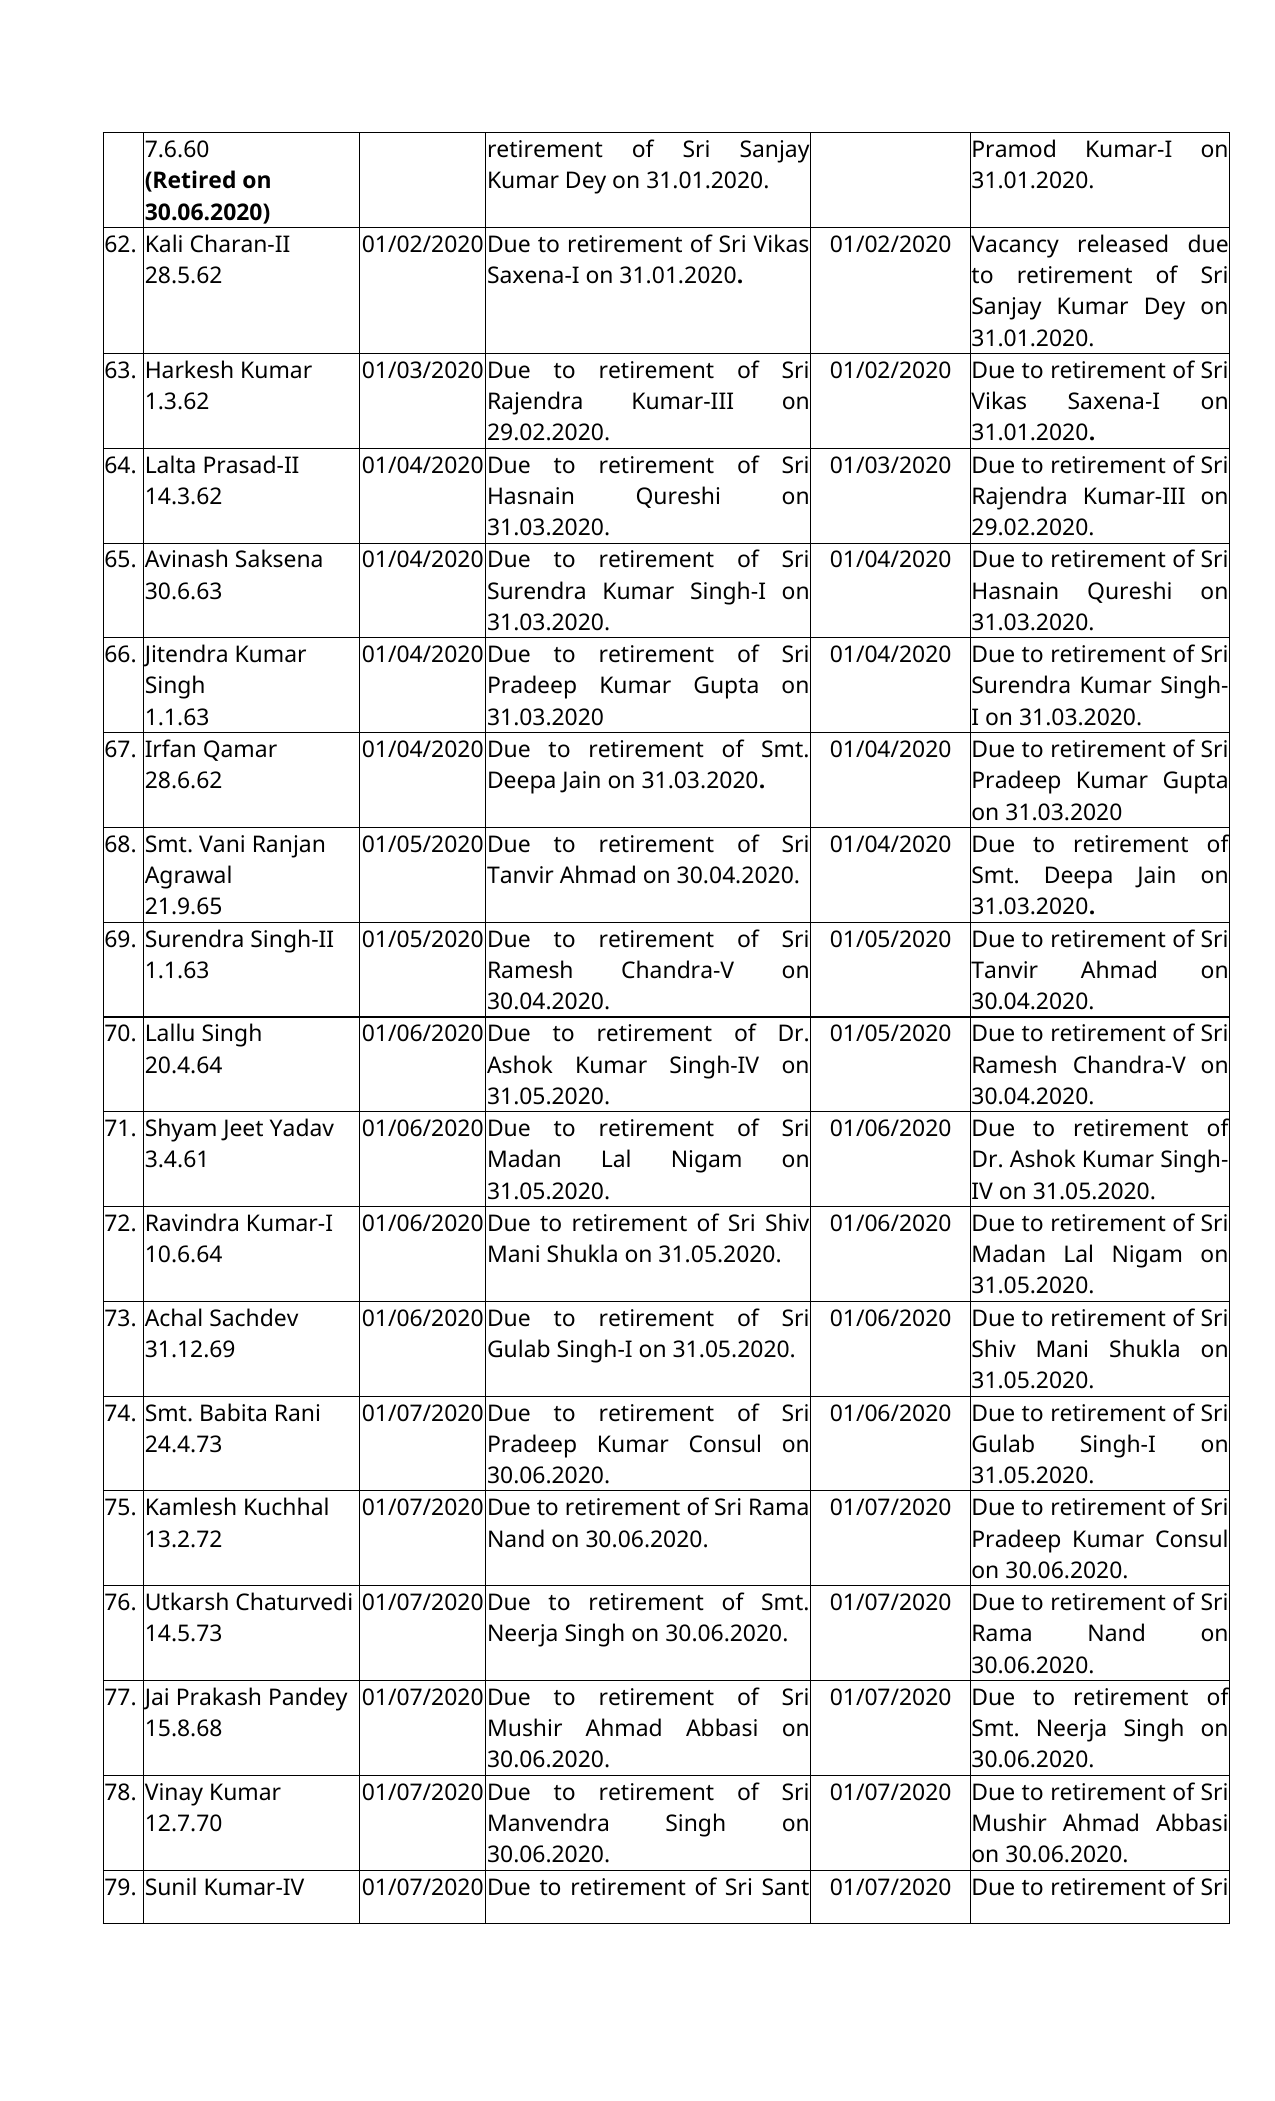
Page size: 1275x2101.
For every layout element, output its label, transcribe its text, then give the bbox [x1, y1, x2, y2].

table_cell [104, 923, 143, 1016]
table_cell Vacancy released due to retirement of Sri Sanjay Kumar Dey on 31.01.2020. [971, 228, 1229, 353]
table_cell 01/07/2020 [360, 1397, 485, 1490]
table_cell 01/05/2020 [360, 828, 485, 922]
table_cell 01/07/2020 [360, 1776, 485, 1869]
table_cell Due to retirement of Sri Mushir Ahmad Abbasi on 30.06.2020. [486, 1681, 810, 1775]
table_cell Due to retirement of Dr. Ashok Kumar Singh-IV on 31.05.2020. [486, 1018, 810, 1111]
table_cell 01/04/2020 [360, 638, 485, 732]
table_cell 01/06/2020 [811, 1302, 970, 1396]
table_cell Due to retirement of Sri Gulab Singh-I on 31.05.2020. [971, 1397, 1229, 1490]
table_cell 01/07/2020 [360, 1586, 485, 1680]
table_cell [104, 1776, 143, 1869]
table_cell [104, 1112, 143, 1206]
table_cell Due to retirement of Sri Mushir Ahmad Abbasi on 30.06.2020. [971, 1776, 1229, 1869]
table_cell 01/02/2020 [360, 228, 485, 353]
table_cell [104, 133, 143, 227]
table_cell [104, 1681, 143, 1775]
table_cell Due to retirement of Sri Pradeep Kumar Consul on 30.06.2020. [486, 1397, 810, 1490]
table_cell 01/04/2020 [811, 828, 970, 922]
table_cell Due to retirement of Sri Vikas Saxena-I on 31.01.2020. [486, 228, 810, 353]
table_cell 01/06/2020 [811, 1397, 970, 1490]
table_cell 01/04/2020 [811, 638, 970, 732]
table_cell Lalta Prasad-II 14.3.62 [144, 449, 359, 542]
table_cell Vinay Kumar 12.7.70 [144, 1776, 359, 1869]
table_cell 01/04/2020 [360, 544, 485, 637]
table_cell Due to retirement of Sri Surendra Kumar Singh-I on 31.03.2020. [971, 638, 1229, 732]
table_cell Due to retirement of Sri Shiv Mani Shukla on 31.05.2020. [971, 1302, 1229, 1396]
table_cell Ravindra Kumar-I 10.6.64 [144, 1207, 359, 1301]
table_cell [104, 1491, 143, 1585]
table_cell Surendra Singh-II 1.1.63 [144, 923, 359, 1016]
table_cell [104, 1302, 143, 1396]
table_cell 01/07/2020 [811, 1871, 970, 1923]
table_cell Due to retirement of Dr. Ashok Kumar Singh-IV on 31.05.2020. [971, 1112, 1229, 1206]
table_cell [104, 638, 143, 732]
table_cell 01/07/2020 [811, 1681, 970, 1775]
table_cell 01/07/2020 [811, 1776, 970, 1869]
table_cell Shyam Jeet Yadav 3.4.61 [144, 1112, 359, 1206]
table_cell 01/03/2020 [360, 354, 485, 448]
table_cell Due to retirement of Sri Tanvir Ahmad on 30.04.2020. [486, 828, 810, 922]
table_cell 01/07/2020 [360, 1871, 485, 1923]
table_cell 01/05/2020 [811, 923, 970, 1016]
table_cell Due to retirement of Sri Rama Nand on 30.06.2020. [486, 1491, 810, 1585]
table_cell [104, 828, 143, 922]
table_cell Due to retirement of Sri Rajendra Kumar-III on 29.02.2020. [971, 449, 1229, 542]
table_cell Due to retirement of Sri Rajendra Kumar-III on 29.02.2020. [486, 354, 810, 448]
table_cell Due to retirement of Sri Ramesh Chandra-V on 30.04.2020. [486, 923, 810, 1016]
table_cell 01/06/2020 [360, 1112, 485, 1206]
table_cell Achal Sachdev 31.12.69 [144, 1302, 359, 1396]
table_cell 01/04/2020 [811, 733, 970, 827]
table_cell Kamlesh Kuchhal 13.2.72 [144, 1491, 359, 1585]
table_cell Due to retirement of Sri Madan Lal Nigam on 31.05.2020. [486, 1112, 810, 1206]
table_cell 01/05/2020 [811, 1018, 970, 1111]
table_cell [104, 1397, 143, 1490]
table_cell [104, 733, 143, 827]
table_cell 01/02/2020 [811, 228, 970, 353]
table_cell Irfan Qamar 28.6.62 [144, 733, 359, 827]
table_cell Due to retirement of Smt. Deepa Jain on 31.03.2020. [486, 733, 810, 827]
table_cell Due to retirement of Sri Surendra Kumar Singh-I on 31.03.2020. [486, 544, 810, 637]
table_cell Due to retirement of Smt. Neerja Singh on 30.06.2020. [486, 1586, 810, 1680]
table_cell Avinash Saksena 30.6.63 [144, 544, 359, 637]
table_cell [360, 133, 485, 227]
table_cell 01/07/2020 [360, 1491, 485, 1585]
table_cell 01/04/2020 [811, 544, 970, 637]
table_cell 01/03/2020 [811, 449, 970, 542]
table_cell [104, 1871, 143, 1923]
table_cell Due to retirement of Sri Gulab Singh-I on 31.05.2020. [486, 1302, 810, 1396]
table_cell Kali Charan-II 28.5.62 [144, 228, 359, 353]
table_cell 7.6.60 (Retired on 30.06.2020) [144, 133, 359, 227]
table_cell Due to retirement of Sri [971, 1871, 1229, 1923]
table_cell [104, 449, 143, 542]
table_cell Due to retirement of Sri Rama Nand on 30.06.2020. [971, 1586, 1229, 1680]
table_cell Due to retirement of Sri Pradeep Kumar Consul on 30.06.2020. [971, 1491, 1229, 1585]
table_cell Due to retirement of Smt. Deepa Jain on 31.03.2020. [971, 828, 1229, 922]
table_cell [104, 228, 143, 353]
table_cell 01/06/2020 [360, 1207, 485, 1301]
table_cell Smt. Vani Ranjan Agrawal 21.9.65 [144, 828, 359, 922]
table_cell Due to retirement of Sri Pradeep Kumar Gupta on 31.03.2020 [486, 638, 810, 732]
table_cell Due to retirement of Sri Shiv Mani Shukla on 31.05.2020. [486, 1207, 810, 1301]
table_cell [104, 354, 143, 448]
table_cell Due to retirement of Sri Sant [486, 1871, 810, 1923]
table_cell Sunil Kumar-IV [144, 1871, 359, 1923]
table_cell Due to retirement of Sri Manvendra Singh on 30.06.2020. [486, 1776, 810, 1869]
table_cell Utkarsh Chaturvedi 14.5.73 [144, 1586, 359, 1680]
table_cell 01/04/2020 [360, 733, 485, 827]
table_cell 01/07/2020 [360, 1681, 485, 1775]
table_cell 01/04/2020 [360, 449, 485, 542]
table_cell Due to retirement of Sri Hasnain Qureshi on 31.03.2020. [971, 544, 1229, 637]
table_cell 01/05/2020 [360, 923, 485, 1016]
table_cell Due to retirement of Sri Tanvir Ahmad on 30.04.2020. [971, 923, 1229, 1016]
table_cell 01/02/2020 [811, 354, 970, 448]
table_cell Harkesh Kumar 1.3.62 [144, 354, 359, 448]
table_cell Smt. Babita Rani 24.4.73 [144, 1397, 359, 1490]
table_cell Pramod Kumar-I on 31.01.2020. [971, 133, 1229, 227]
table_cell [104, 1207, 143, 1301]
table_cell 01/06/2020 [360, 1302, 485, 1396]
table_cell Due to retirement of Sri Ramesh Chandra-V on 30.04.2020. [971, 1018, 1229, 1111]
table_cell Lallu Singh 20.4.64 [144, 1018, 359, 1111]
table_cell 01/06/2020 [811, 1112, 970, 1206]
table_cell Due to retirement of Sri Madan Lal Nigam on 31.05.2020. [971, 1207, 1229, 1301]
table_cell Due to retirement of Sri Hasnain Qureshi on 31.03.2020. [486, 449, 810, 542]
table_cell [811, 133, 970, 227]
table_cell [104, 544, 143, 637]
table_cell retirement of Sri Sanjay Kumar Dey on 31.01.2020. [486, 133, 810, 227]
table_cell 01/07/2020 [811, 1491, 970, 1585]
table_cell Due to retirement of Sri Vikas Saxena-I on 31.01.2020. [971, 354, 1229, 448]
table_cell Due to retirement of Smt. Neerja Singh on 30.06.2020. [971, 1681, 1229, 1775]
table_cell 01/06/2020 [360, 1018, 485, 1111]
table_cell Due to retirement of Sri Pradeep Kumar Gupta on 31.03.2020 [971, 733, 1229, 827]
table_cell Jai Prakash Pandey 15.8.68 [144, 1681, 359, 1775]
table_cell 01/06/2020 [811, 1207, 970, 1301]
table_cell Jitendra Kumar Singh 1.1.63 [144, 638, 359, 732]
table_cell [104, 1586, 143, 1680]
table_cell 01/07/2020 [811, 1586, 970, 1680]
table_cell [104, 1018, 143, 1111]
